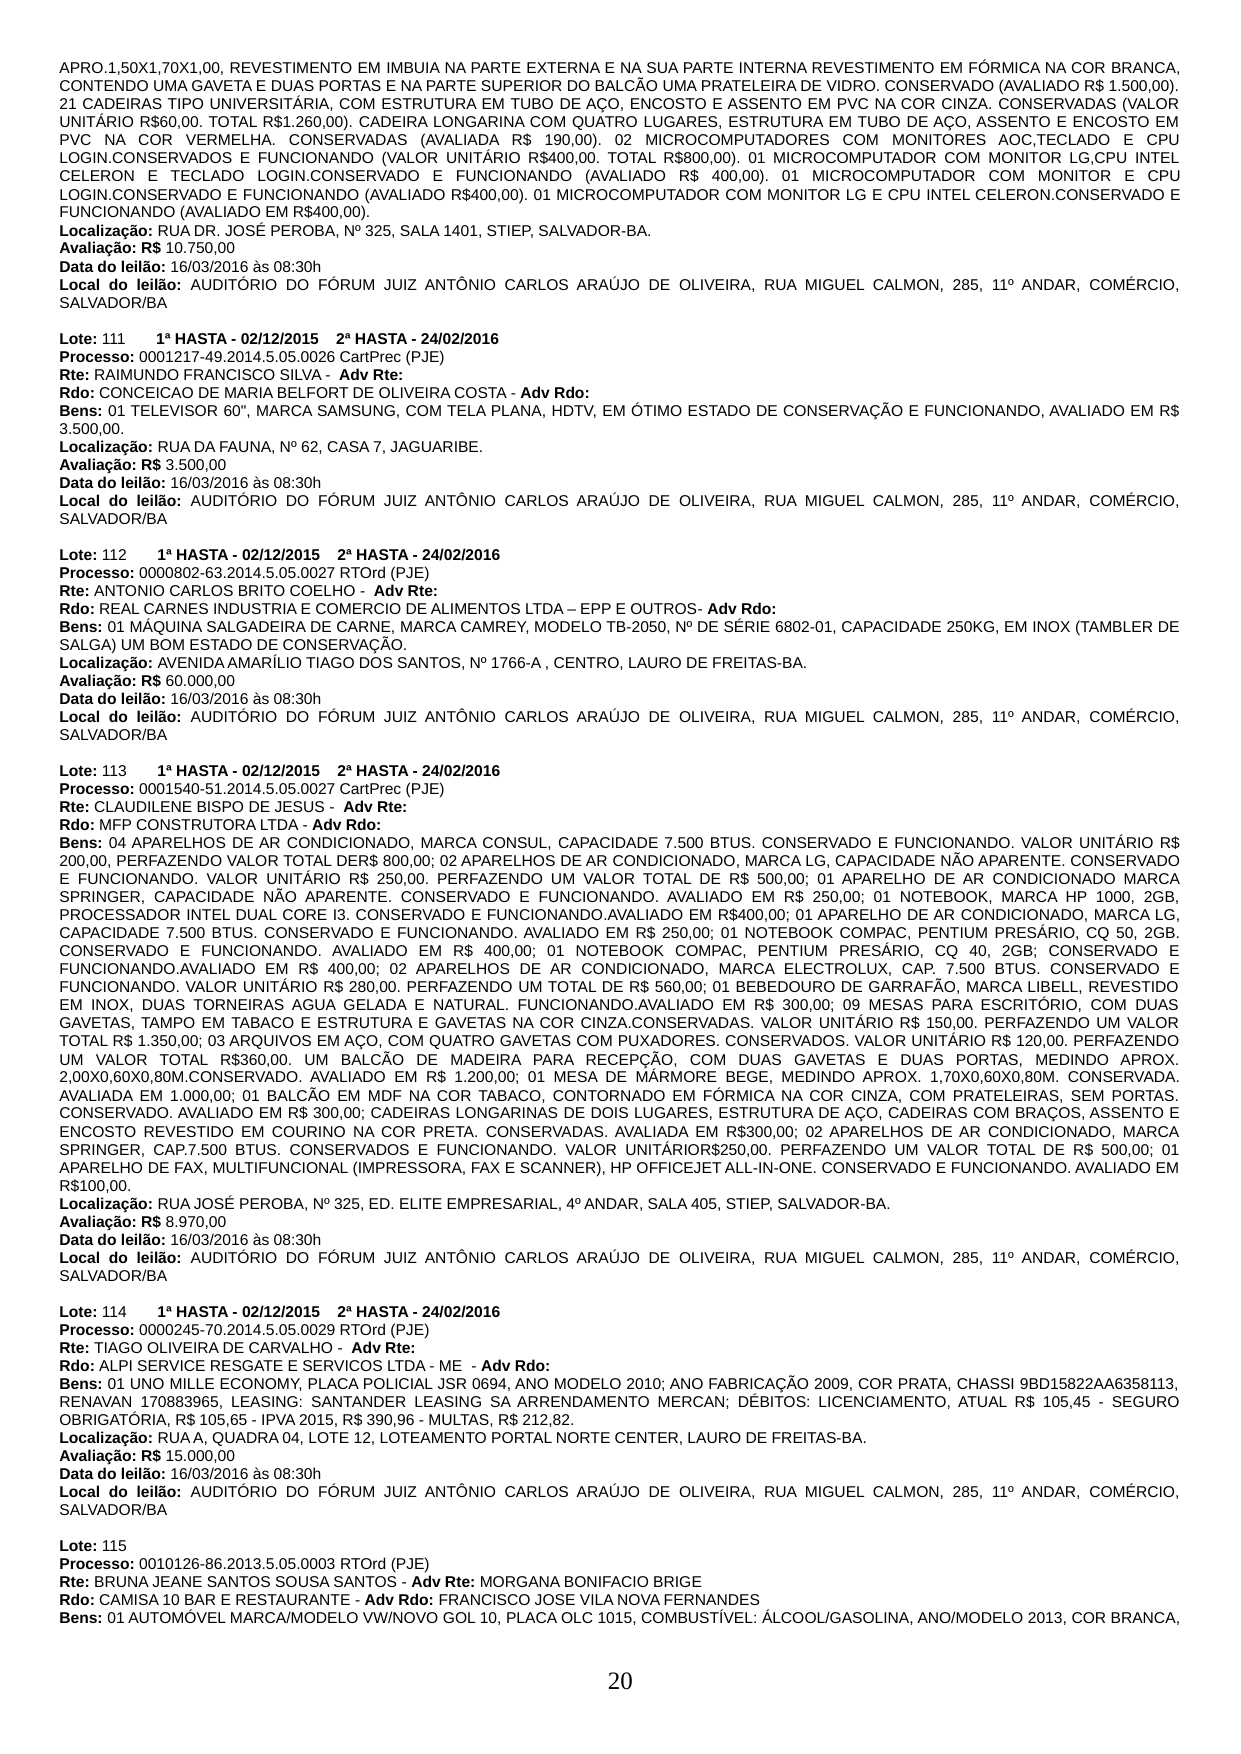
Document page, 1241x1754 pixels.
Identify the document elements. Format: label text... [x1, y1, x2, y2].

text Rte: BRUNA JEANE SANTOS SOUSA SANTOS - Adv Rte: MORGANA BONIFACIO BRIGE [59, 1573, 1181, 1591]
text Data do leilão: 16/03/2016 às 08:30h [59, 690, 1181, 708]
text Rdo: REAL CARNES INDUSTRIA E COMERCIO DE ALIMENTOS LTDA – EPP E OUTROS- Adv Rdo: [59, 600, 1181, 618]
text Data do leilão: 16/03/2016 às 08:30h [59, 1230, 1181, 1248]
text Rte: TIAGO OLIVEIRA DE CARVALHO - Adv Rte: [59, 1338, 1181, 1357]
text Local do leilão: AUDITÓRIO DO FÓRUM JUIZ ANTÔNIO CARLOS ARAÚJO DE OLIVEIRA, RUA MIGUEL CALMON, 285, 11º ANDAR, COMÉRCIO, SALVADOR/BA [59, 1483, 1181, 1519]
text Rdo: ALPI SERVICE RESGATE E SERVICOS LTDA - ME - Adv Rdo: [59, 1357, 1181, 1374]
text Rte: RAIMUNDO FRANCISCO SILVA - Adv Rte: [59, 365, 1181, 383]
text Processo: 0001540-51.2014.5.05.0027 CartPrec (PJE) [59, 780, 1181, 798]
text Data do leilão: 16/03/2016 às 08:30h [59, 1465, 1181, 1483]
text Rdo: CONCEICAO DE MARIA BELFORT DE OLIVEIRA COSTA - Adv Rdo: [59, 383, 1181, 401]
text Processo: 0001217-49.2014.5.05.0026 CartPrec (PJE) [59, 347, 1181, 365]
text Lote: 112 1ª HASTA - 02/12/2015 2ª HASTA - 24/02/2016 [59, 546, 1181, 564]
text Data do leilão: 16/03/2016 às 08:30h [59, 473, 1181, 492]
text Local do leilão: AUDITÓRIO DO FÓRUM JUIZ ANTÔNIO CARLOS ARAÚJO DE OLIVEIRA, RUA MIGUEL CALMON, 285, 11º ANDAR, COMÉRCIO, SALVADOR/BA [59, 708, 1181, 744]
text Localização: AVENIDA AMARÍLIO TIAGO DOS SANTOS, Nº 1766-A , CENTRO, LAURO DE FREITAS-BA. [59, 654, 1181, 672]
text Data do leilão: 16/03/2016 às 08:30h [59, 257, 1181, 275]
text Processo: 0000802-63.2014.5.05.0027 RTOrd (PJE) [59, 564, 1181, 582]
text Bens: 04 APARELHOS DE AR CONDICIONADO, MARCA CONSUL, CAPACIDADE 7.500 BTUS. CONSERVADO E FUNCIONANDO. VALOR UNITÁRIO R$ 200,00, PERFAZENDO VALOR TOTAL DER$ 800,00; 02 APARELHOS DE AR CONDICIONADO, MARCA LG, CAPACIDADE NÃO APARENTE. CONSERVADO E FUNCIONANDO. VALOR UNITÁRIO R$ 250,00. PERFAZENDO UM VALOR TOTAL DE R$ 500,00; 01 APARELHO DE AR CONDICIONADO MARCA SPRINGER, CAPACIDADE NÃO APARENTE. CONSERVADO E FUNCIONANDO. AVALIADO EM R$ 250,00; 01 NOTEBOOK, MARCA HP 1000, 2GB, PROCESSADOR INTEL DUAL CORE I3. CONSERVADO E FUNCIONANDO.AVALIADO EM R$400,00; 01 APARELHO DE AR CONDICIONADO, MARCA LG, CAPACIDADE 7.500 BTUS. CONSERVADO E FUNCIONANDO. AVALIADO EM R$ 250,00; 01 NOTEBOOK COMPAC, PENTIUM PRESÁRIO, CQ 50, 2GB. CONSERVADO E FUNCIONANDO. AVALIADO EM R$ 400,00; 01 NOTEBOOK COMPAC, PENTIUM PRESÁRIO, CQ 40, 2GB; CONSERVADO E FUNCIONANDO.AVALIADO EM R$ 400,00; 02 APARELHOS DE AR CONDICIONADO, MARCA ELECTROLUX, CAP. 7.500 BTUS. CONSERVADO E FUNCIONANDO. VALOR UNITÁRIO R$ 280,00. PERFAZENDO UM TOTAL DE R$ 560,00; 01 BEBEDOURO DE GARRAFÃO, MARCA LIBELL, REVESTIDO EM INOX, DUAS TORNEIRAS AGUA GELADA E NATURAL. FUNCIONANDO.AVALIADO EM R$ 300,00; 09 MESAS PARA ESCRITÓRIO, COM DUAS GAVETAS, TAMPO EM TABACO E ESTRUTURA E GAVETAS NA COR CINZA.CONSERVADAS. VALOR UNITÁRIO R$ 150,00. PERFAZENDO UM VALOR TOTAL R$ 1.350,00; 03 ARQUIVOS EM AÇO, COM QUATRO GAVETAS COM PUXADORES. CONSERVADOS. VALOR UNITÁRIO R$ 120,00. PERFAZENDO UM VALOR TOTAL R$360,00. UM BALCÃO DE MADEIRA PARA RECEPÇÃO, COM DUAS GAVETAS E DUAS PORTAS, MEDINDO APROX. 2,00X0,60X0,80M.CONSERVADO. AVALIADO EM R$ 1.200,00; 01 MESA DE MÁRMORE BEGE, MEDINDO APROX. 1,70X0,60X0,80M. CONSERVADA. AVALIADA EM 1.000,00; 01 BALCÃO EM MDF NA COR TABACO, CONTORNADO EM FÓRMICA NA COR CINZA, COM PRATELEIRAS, SEM PORTAS. CONSERVADO. AVALIADO EM R$ 300,00; CADEIRAS LONGARINAS DE DOIS LUGARES, ESTRUTURA DE AÇO, CADEIRAS COM BRAÇOS, ASSENTO E ENCOSTO REVESTIDO EM COURINO NA COR PRETA. CONSERVADAS. AVALIADA EM R$300,00; 02 APARELHOS DE AR CONDICIONADO, MARCA SPRINGER, CAP.7.500 BTUS. CONSERVADOS E FUNCIONANDO. VALOR UNITÁRIOR$250,00. PERFAZENDO UM VALOR TOTAL DE R$ 500,00; 01 APARELHO DE FAX, MULTIFUNCIONAL (IMPRESSORA, FAX E SCANNER), HP OFFICEJET ALL-IN-ONE. CONSERVADO E FUNCIONANDO. AVALIADO EM R$100,00. [59, 834, 1181, 1194]
text Localização: RUA A, QUADRA 04, LOTE 12, LOTEAMENTO PORTAL NORTE CENTER, LAURO DE FREITAS-BA. [59, 1429, 1181, 1447]
text Local do leilão: AUDITÓRIO DO FÓRUM JUIZ ANTÔNIO CARLOS ARAÚJO DE OLIVEIRA, RUA MIGUEL CALMON, 285, 11º ANDAR, COMÉRCIO, SALVADOR/BA [59, 275, 1181, 311]
text APRO.1,50X1,70X1,00, REVESTIMENTO EM IMBUIA NA PARTE EXTERNA E NA SUA PARTE INTERNA REVESTIMENTO EM FÓRMICA NA COR BRANCA, CONTENDO UMA GAVETA E DUAS PORTAS E NA PARTE SUPERIOR DO BALCÃO UMA PRATELEIRA DE VIDRO. CONSERVADO (AVALIADO R$ 1.500,00). 21 CADEIRAS TIPO UNIVERSITÁRIA, COM ESTRUTURA EM TUBO DE AÇO, ENCOSTO E ASSENTO EM PVC NA COR CINZA. CONSERVADAS (VALOR UNITÁRIO R$60,00. TOTAL R$1.260,00). CADEIRA LONGARINA COM QUATRO LUGARES, ESTRUTURA EM TUBO DE AÇO, ASSENTO E ENCOSTO EM PVC NA COR VERMELHA. CONSERVADAS (AVALIADA R$ 190,00). 02 MICROCOMPUTADORES COM MONITORES AOC,TECLADO E CPU LOGIN.CONSERVADOS E FUNCIONANDO (VALOR UNITÁRIO R$400,00. TOTAL R$800,00). 01 MICROCOMPUTADOR COM MONITOR LG,CPU INTEL CELERON E TECLADO LOGIN.CONSERVADO E FUNCIONANDO (AVALIADO R$ 400,00). 01 MICROCOMPUTADOR COM MONITOR E CPU LOGIN.CONSERVADO E FUNCIONANDO (AVALIADO R$400,00). 01 MICROCOMPUTADOR COM MONITOR LG E CPU INTEL CELERON.CONSERVADO E FUNCIONANDO (AVALIADO EM R$400,00). [59, 59, 1181, 221]
text Rdo: MFP CONSTRUTORA LTDA - Adv Rdo: [59, 816, 1181, 834]
text Bens: 01 UNO MILLE ECONOMY, PLACA POLICIAL JSR 0694, ANO MODELO 2010; ANO FABRICAÇÃO 2009, COR PRATA, CHASSI 9BD15822AA6358113, RENAVAN 170883965, LEASING: SANTANDER LEASING SA ARRENDAMENTO MERCAN; DÉBITOS: LICENCIAMENTO, ATUAL R$ 105,45 - SEGURO OBRIGATÓRIA, R$ 105,65 - IPVA 2015, R$ 390,96 - MULTAS, R$ 212,82. [59, 1374, 1181, 1429]
text Rte: ANTONIO CARLOS BRITO COELHO - Adv Rte: [59, 582, 1181, 600]
text Localização: RUA DR. JOSÉ PEROBA, Nº 325, SALA 1401, STIEP, SALVADOR-BA. [59, 221, 1181, 239]
text Rdo: CAMISA 10 BAR E RESTAURANTE - Adv Rdo: FRANCISCO JOSE VILA NOVA FERNANDES [59, 1591, 1181, 1609]
text Avaliação: R$ 60.000,00 [59, 672, 1181, 690]
text Lote: 111 1ª HASTA - 02/12/2015 2ª HASTA - 24/02/2016 [59, 329, 1181, 347]
text Localização: RUA DA FAUNA, Nº 62, CASA 7, JAGUARIBE. [59, 437, 1181, 456]
text Lote: 113 1ª HASTA - 02/12/2015 2ª HASTA - 24/02/2016 [59, 762, 1181, 780]
text Lote: 114 1ª HASTA - 02/12/2015 2ª HASTA - 24/02/2016 [59, 1302, 1181, 1321]
text Bens: 01 MÁQUINA SALGADEIRA DE CARNE, MARCA CAMREY, MODELO TB-2050, Nº DE SÉRIE 6802-01, CAPACIDADE 250KG, EM INOX (TAMBLER DE SALGA) UM BOM ESTADO DE CONSERVAÇÃO. [59, 618, 1181, 654]
text Bens: 01 AUTOMÓVEL MARCA/MODELO VW/NOVO GOL 10, PLACA OLC 1015, COMBUSTÍVEL: ÁLCOOL/GASOLINA, ANO/MODELO 2013, COR BRANCA, [59, 1609, 1181, 1627]
text Processo: 0010126-86.2013.5.05.0003 RTOrd (PJE) [59, 1555, 1181, 1573]
text Avaliação: R$ 15.000,00 [59, 1447, 1181, 1465]
text Rte: CLAUDILENE BISPO DE JESUS - Adv Rte: [59, 798, 1181, 816]
text Avaliação: R$ 3.500,00 [59, 456, 1181, 473]
text Localização: RUA JOSÉ PEROBA, Nº 325, ED. ELITE EMPRESARIAL, 4º ANDAR, SALA 405, STIEP, SALVADOR-BA. [59, 1194, 1181, 1212]
text Local do leilão: AUDITÓRIO DO FÓRUM JUIZ ANTÔNIO CARLOS ARAÚJO DE OLIVEIRA, RUA MIGUEL CALMON, 285, 11º ANDAR, COMÉRCIO, SALVADOR/BA [59, 492, 1181, 528]
text Local do leilão: AUDITÓRIO DO FÓRUM JUIZ ANTÔNIO CARLOS ARAÚJO DE OLIVEIRA, RUA MIGUEL CALMON, 285, 11º ANDAR, COMÉRCIO, SALVADOR/BA [59, 1248, 1181, 1284]
text Avaliação: R$ 8.970,00 [59, 1212, 1181, 1230]
text Processo: 0000245-70.2014.5.05.0029 RTOrd (PJE) [59, 1321, 1181, 1338]
text Lote: 115 [59, 1537, 1181, 1555]
text Avaliação: R$ 10.750,00 [59, 239, 1181, 257]
text Bens: 01 TELEVISOR 60", MARCA SAMSUNG, COM TELA PLANA, HDTV, EM ÓTIMO ESTADO DE CONSERVAÇÃO E FUNCIONANDO, AVALIADO EM R$ 3.500,00. [59, 401, 1181, 437]
